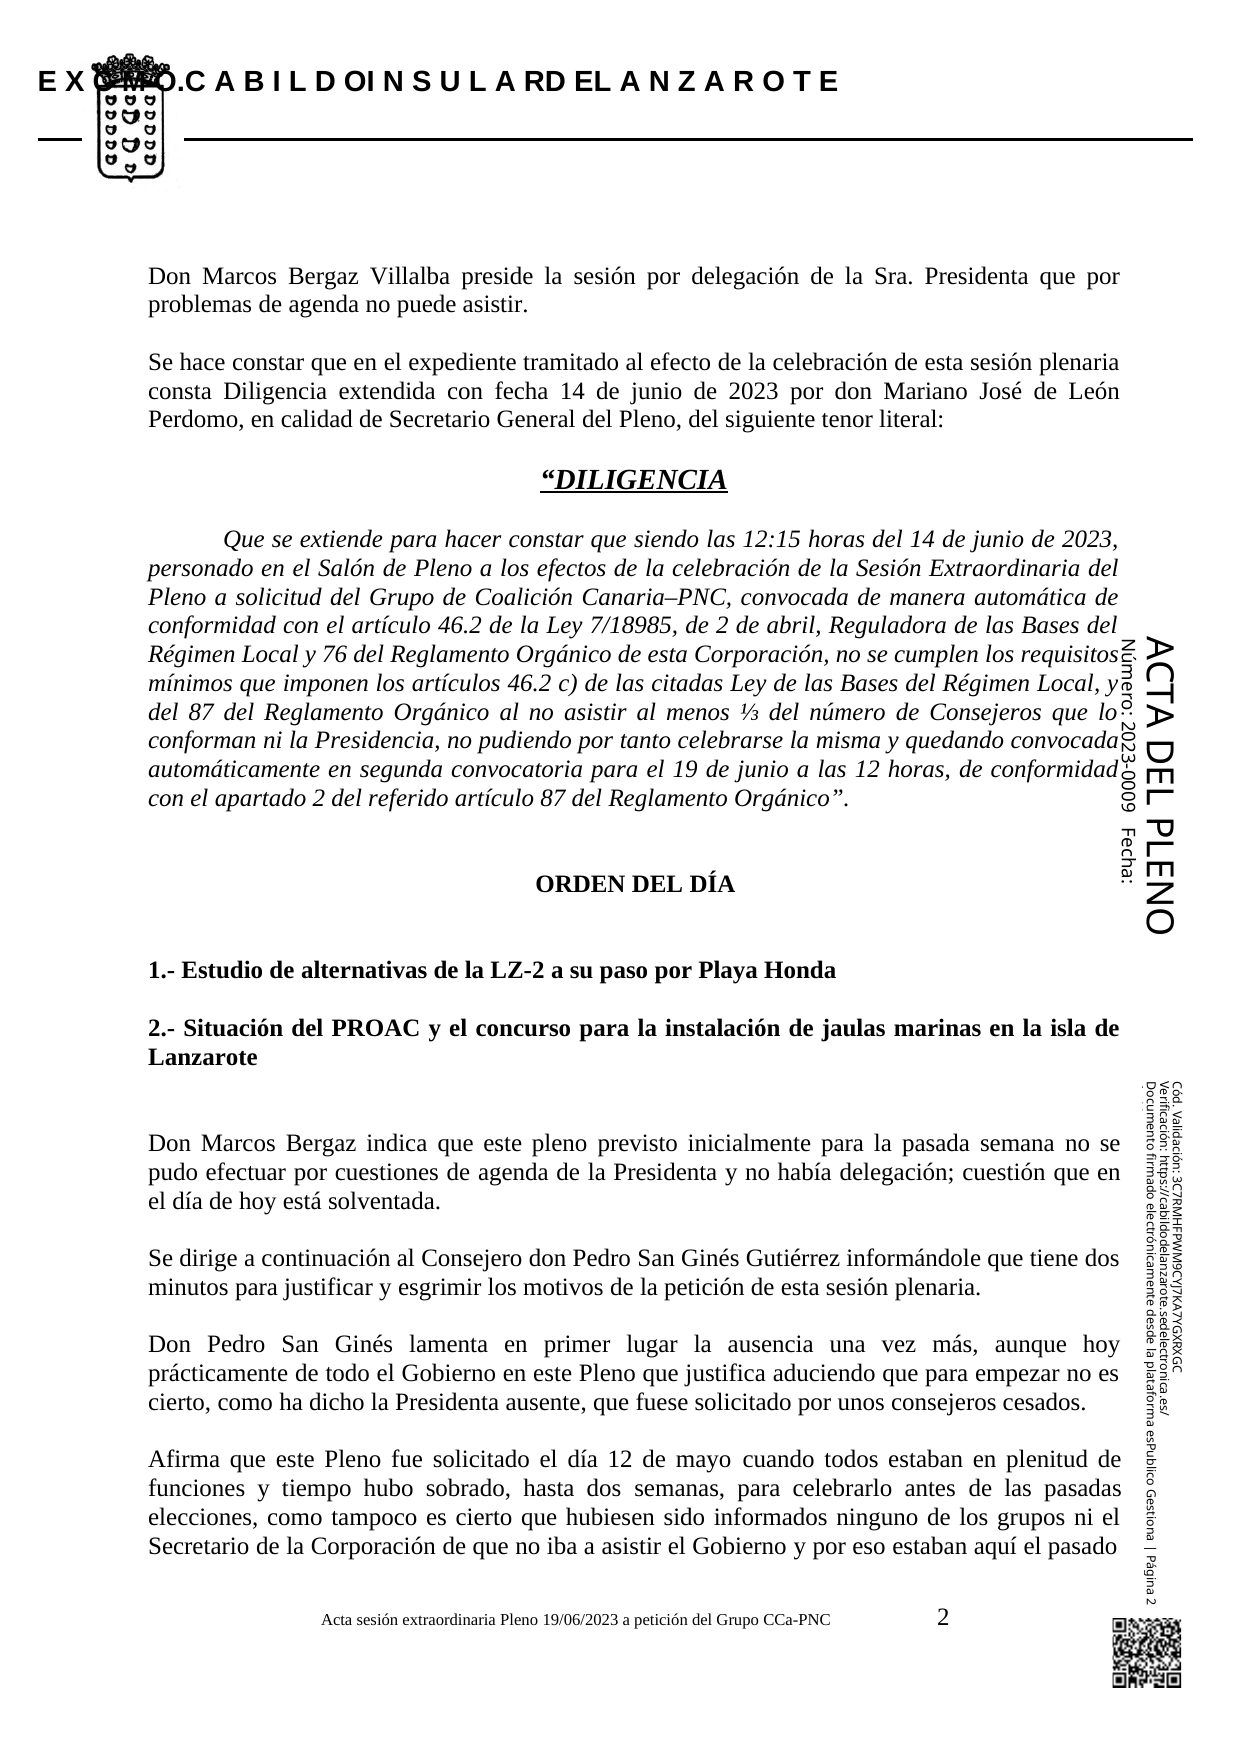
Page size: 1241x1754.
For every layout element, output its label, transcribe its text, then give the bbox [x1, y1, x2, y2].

text 1.- Estudio de alternativas de la LZ-2 a su paso por Playa Honda [148, 956, 1192, 984]
text Don Marcos Bergaz indica que este pleno previsto inicialmente para la pasada semana no se pudo efectuar por cuestiones de agenda de la Presidenta y no había delegación; cuestión que en el día de hoy está solventada. [148, 1128, 1122, 1214]
text Afirma que este Pleno fue solicitado el día 12 de mayo cuando todos estaban en plenitud de funciones y tiempo hubo sobrado, hasta dos semanas, para celebrarlo antes de las pasadas elecciones, como tampoco es cierto que hubiesen sido informados ninguno de los grupos ni el Secretario de la Corporación de que no iba a asistir el Gobierno y por eso estaban aquí el pasado [148, 1444, 1122, 1559]
text Que se extiende para hacer constar que siendo las 12:15 horas del 14 de junio de 2023, personado en el Salón de Pleno a los efectos de la celebración de la Sesión Extraordinaria del Pleno a solicitud del Grupo de Coalición Canaria–PNC, convocada de manera automática de conformidad con el artículo 46.2 de la Ley 7/18985, de 2 de abril, Reguladora de las Bases del Régimen Local y 76 del Reglamento Orgánico de esta Corporación, no se cumplen los requisitos mínimos que imponen los artículos 46.2 c) de las citadas Ley de las Bases del Régimen Local, y del 87 del Reglamento Orgánico al no asistir al menos ⅓ del número de Consejeros que lo conforman ni la Presidencia, no pudiendo por tanto celebrarse la misma y quedando convocada automáticamente en segunda convocatoria para el 19 de junio a las 12 horas, de conformidad con el apartado 2 del referido artículo 87 del Reglamento Orgánico”. [148, 524, 1120, 812]
text Documento firmado electrónicamente desde la plataforma esPublico Gestiona | Página 2 de 11 [1143, 1081, 1158, 1608]
subtitle 2.- Situación del PROAC y el concurso para la instalación de jaulas marinas en la isla de Lanzarote [148, 1013, 1122, 1071]
text Cód. Validación: 3C7RMHFPWM9CYJ7KA7YGXRXGC [1171, 1081, 1184, 1608]
subtitle [1183, 869, 1192, 898]
text Don Marcos Bergaz Villalba preside la sesión por delegación de la Sra. Presidenta que por problemas de agenda no puede asistir. [148, 261, 1121, 318]
text Don Pedro San Ginés lamenta en primer lugar la ausencia una vez más, aunque hoy prácticamente de todo el Gobierno en este Pleno que justifica aduciendo que para empezar no es cierto, como ha dicho la Presidenta ausente, que fuese solicitado por unos consejeros cesados. [148, 1329, 1121, 1416]
text ACTA DEL PLENO [1140, 636, 1183, 981]
text Verificación: https://cabildodelanzarote.sedelectronica.es/ [1158, 1081, 1171, 1608]
text Se hace constar que en el expediente tramitado al efecto de la celebración de esta sesión plenaria consta Diligencia extendida con fecha 14 de junio de 2023 por don Mariano José de León Perdomo, en calidad de Secretario General del Pleno, del siguiente tenor literal: [148, 347, 1122, 433]
text “DILIGENCIA [75, 462, 1192, 496]
subtitle ORDEN DEL DÍA [78, 869, 1117, 898]
picture [1112, 1618, 1182, 1688]
text Acta sesión extraordinaria Pleno 19/06/2023 a petición del Grupo CCa-PNC 2 [78, 1602, 1192, 1631]
text Se dirige a continuación al Consejero don Pedro San Ginés Gutiérrez informándole que tiene dos minutos para justificar y esgrimir los motivos de la petición de esta sesión plenaria. [148, 1243, 1121, 1301]
text Número: 2023-0009 Fecha: 26/06/2023 [1117, 638, 1140, 981]
picture [82, 37, 184, 192]
